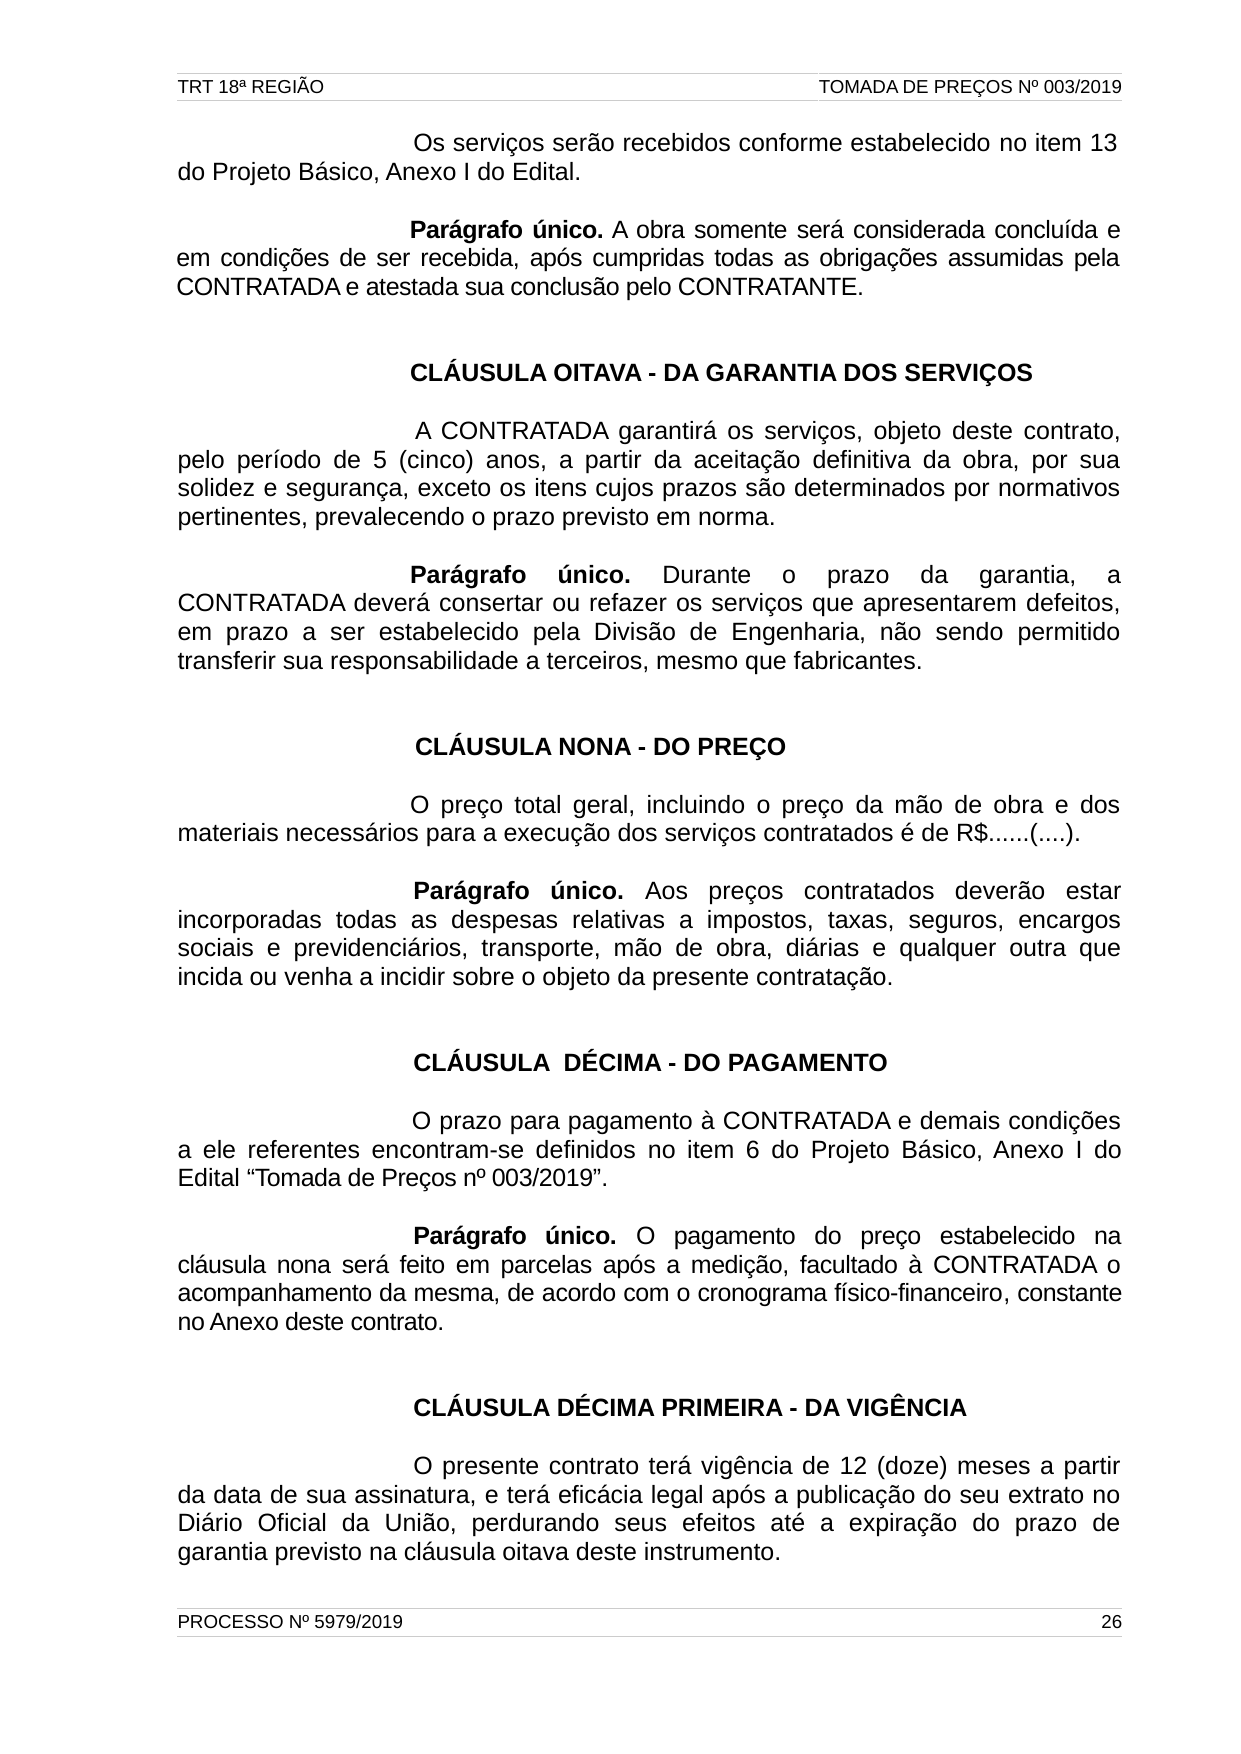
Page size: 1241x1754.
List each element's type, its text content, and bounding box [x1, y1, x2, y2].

text O prazo para pagamento à CONTRATADA e demais condições a ele referentes encontram-se definidos no item 6 do Projeto Básico, Anexo I do Edital “Tomada de Preços nº 003/2019”. [177, 1106, 1122, 1192]
text Parágrafo único. Durante o prazo da garantia, a CONTRATADA deverá consertar ou refazer os serviços que apresentarem defeitos, em prazo a ser estabelecido pela Divisão de Engenharia, não sendo permitido transferir sua responsabilidade a terceiros, mesmo que fabricantes. [177, 560, 1122, 675]
text CLÁUSULA DÉCIMA PRIMEIRA - DA VIGÊNCIA [177, 1393, 1122, 1422]
text Os serviços serão recebidos conforme estabelecido no item 13 do Projeto Básico, Anexo I do Edital. [177, 128, 1117, 186]
text Parágrafo único. Aos preços contratados deverão estar incorporadas todas as despesas relativas a impostos, taxas, seguros, encargos sociais e previdenciários, transporte, mão de obra, diárias e qualquer outra que incida ou venha a incidir sobre o objeto da presente contratação. [177, 876, 1122, 991]
text CLÁUSULA DÉCIMA - DO PAGAMENTO [177, 1048, 1122, 1077]
text Parágrafo único. A obra somente será considerada concluída e em condições de ser recebida, após cumpridas todas as obrigações assumidas pela CONTRATADA e atestada sua conclusão pelo CONTRATANTE. [176, 215, 1121, 301]
text O preço total geral, incluindo o preço da mão de obra e dos materiais necessários para a execução dos serviços contratados é de R$......(....). [177, 790, 1122, 847]
text CLÁUSULA OITAVA - DA GARANTIA DOS SERVIÇOS [177, 358, 1122, 387]
text A CONTRATADA garantirá os serviços, objeto deste contrato, pelo período de 5 (cinco) anos, a partir da aceitação definitiva da obra, por sua solidez e segurança, exceto os itens cujos prazos são determinados por normativos pertinentes, prevalecendo o prazo previsto em norma. [177, 416, 1122, 531]
text CLÁUSULA NONA - DO PREÇO [177, 732, 1122, 761]
text O presente contrato terá vigência de 12 (doze) meses a partir da data de sua assinatura, e terá eficácia legal após a publicação do seu extrato no Diário Oficial da União, perdurando seus efeitos até a expiração do prazo de garantia previsto na cláusula oitava deste instrumento. [177, 1451, 1122, 1566]
text Parágrafo único. O pagamento do preço estabelecido na cláusula nona será feito em parcelas após a medição, facultado à CONTRATADA o acompanhamento da mesma, de acordo com o cronograma físico-financeiro, constante no Anexo deste contrato. [177, 1221, 1122, 1336]
